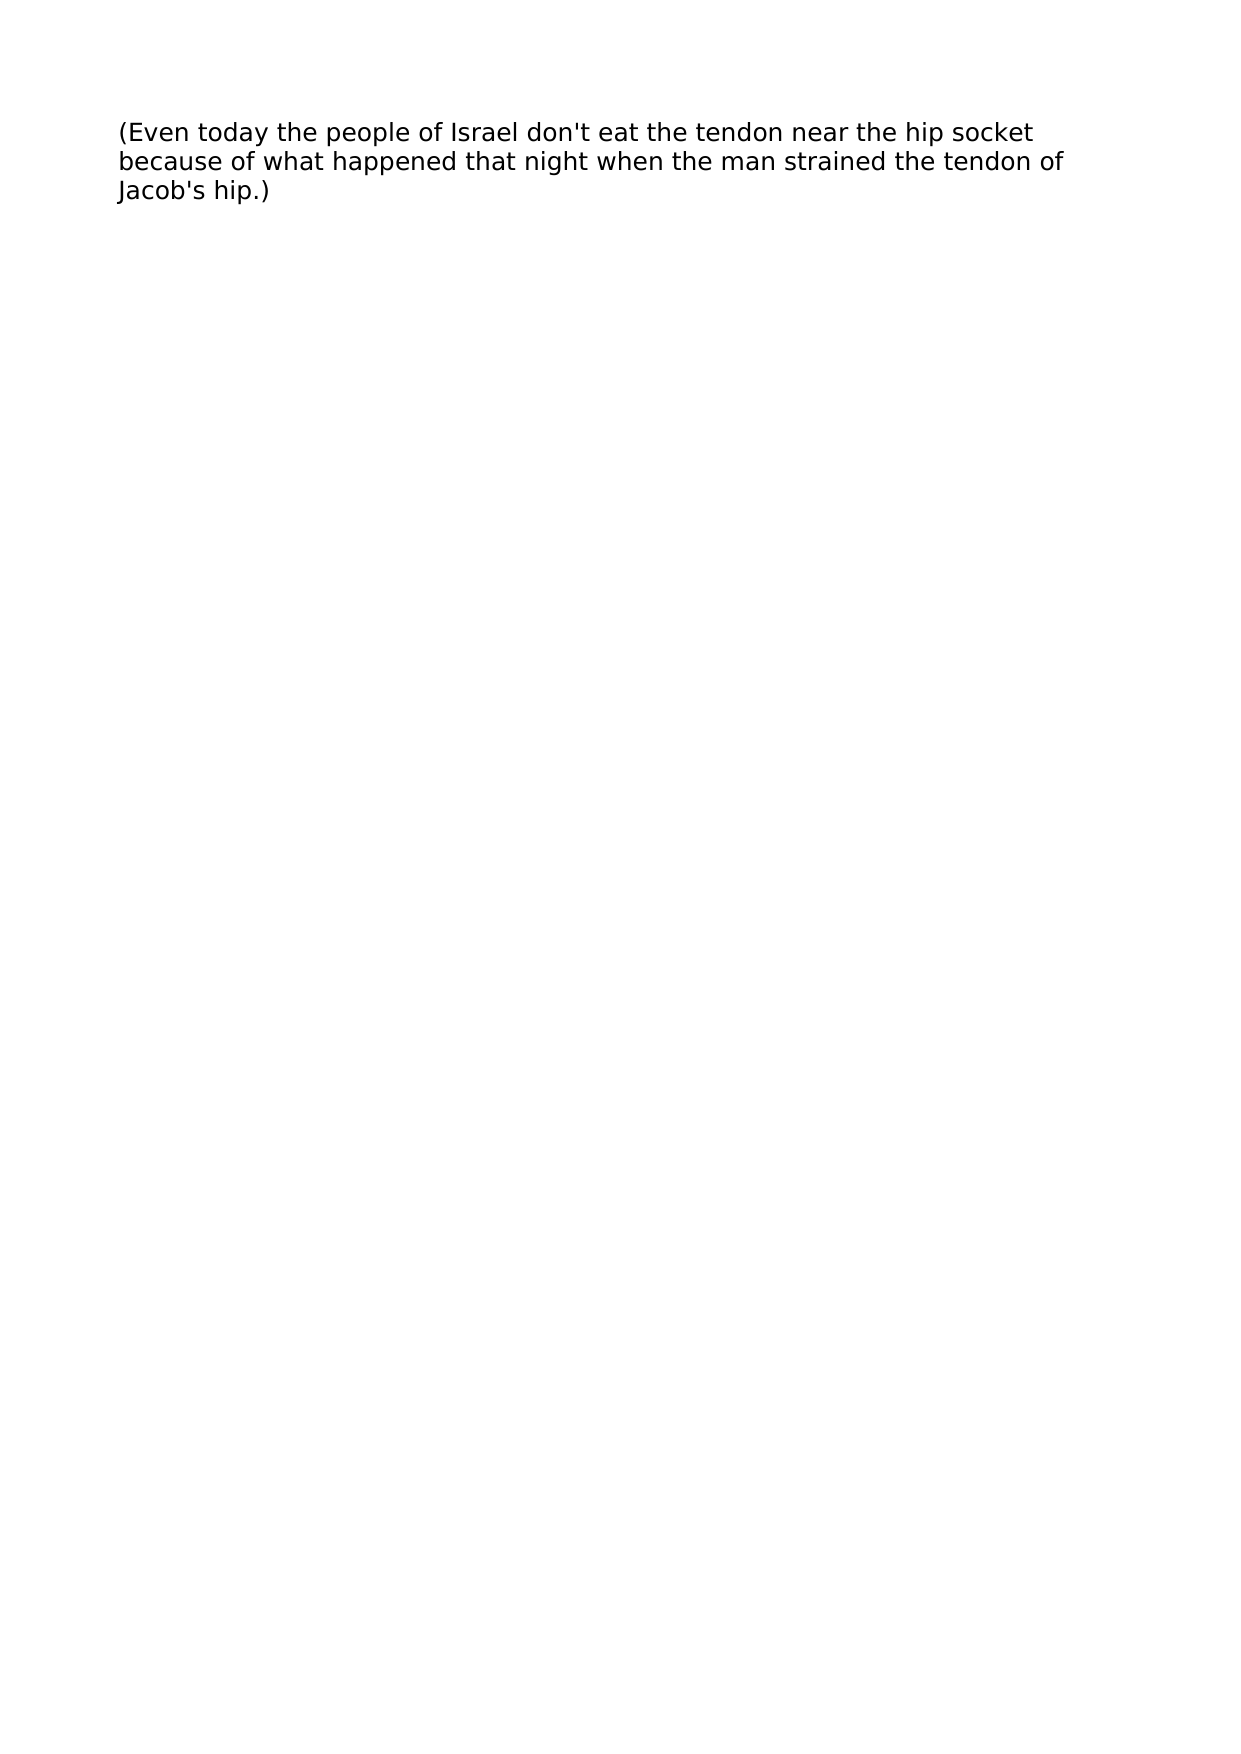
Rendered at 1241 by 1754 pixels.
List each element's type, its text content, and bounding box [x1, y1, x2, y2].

text (Even today the people of Israel don't eat the tendon near the hip socket because of what happened that night when the man strained the tendon of Jacob's hip.) [118, 118, 1122, 206]
